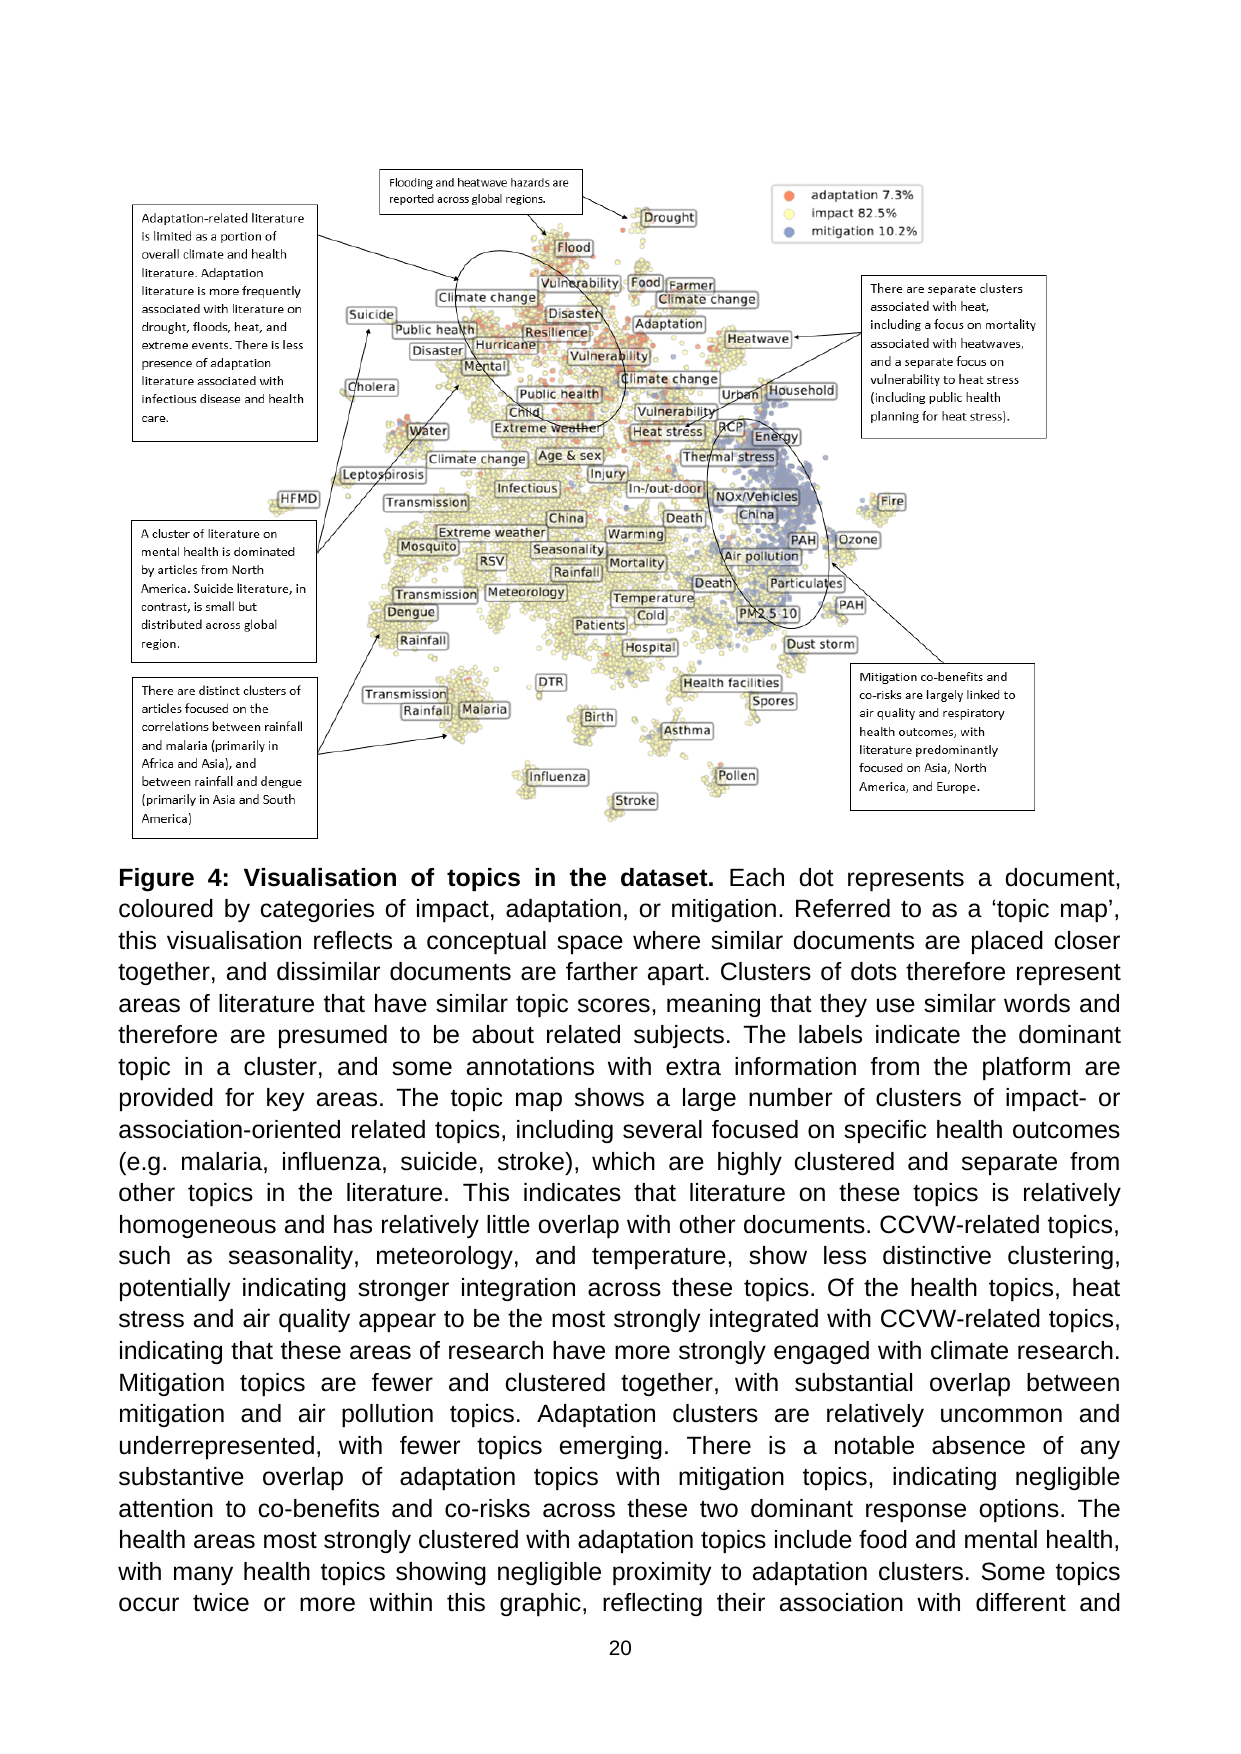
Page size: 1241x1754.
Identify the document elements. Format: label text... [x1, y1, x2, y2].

text Figure 4: Visualisation of topics in the dataset. Each dot represents a document, coloured by categories of impact, adaptation, or mitigation. Referred to as a ‘topic map’, this visualisation reflects a conceptual space where similar documents are placed closer together, and dissimilar documents are farther apart. Clusters of dots therefore represent areas of literature that have similar topic scores, meaning that they use similar words and therefore are presumed to be about related subjects. The labels indicate the dominant topic in a cluster, and some annotations with extra information from the platform are provided for key areas. The topic map shows a large number of clusters of impact- or association-oriented related topics, including several focused on specific health outcomes (e.g. malaria, influenza, suicide, stroke), which are highly clustered and separate from other topics in the literature. This indicates that literature on these topics is relatively homogeneous and has relatively little overlap with other documents. CCVW-related topics, such as seasonality, meteorology, and temperature, show less distinctive clustering, potentially indicating stronger integration across these topics. Of the health topics, heat stress and air quality appear to be the most strongly integrated with CCVW-related topics, indicating that these areas of research have more strongly engaged with climate research. Mitigation topics are fewer and clustered together, with substantial overlap between mitigation and air pollution topics. Adaptation clusters are relatively uncommon and underrepresented, with fewer topics emerging. There is a notable absence of any substantive overlap of adaptation topics with mitigation topics, indicating negligible attention to co-benefits and co-risks across these two dominant response options. The health areas most strongly clustered with adaptation topics include food and mental health, with many health topics showing negligible proximity to adaptation clusters. Some topics occur twice or more within this graphic, reflecting their association with different and [118, 862, 1122, 1617]
